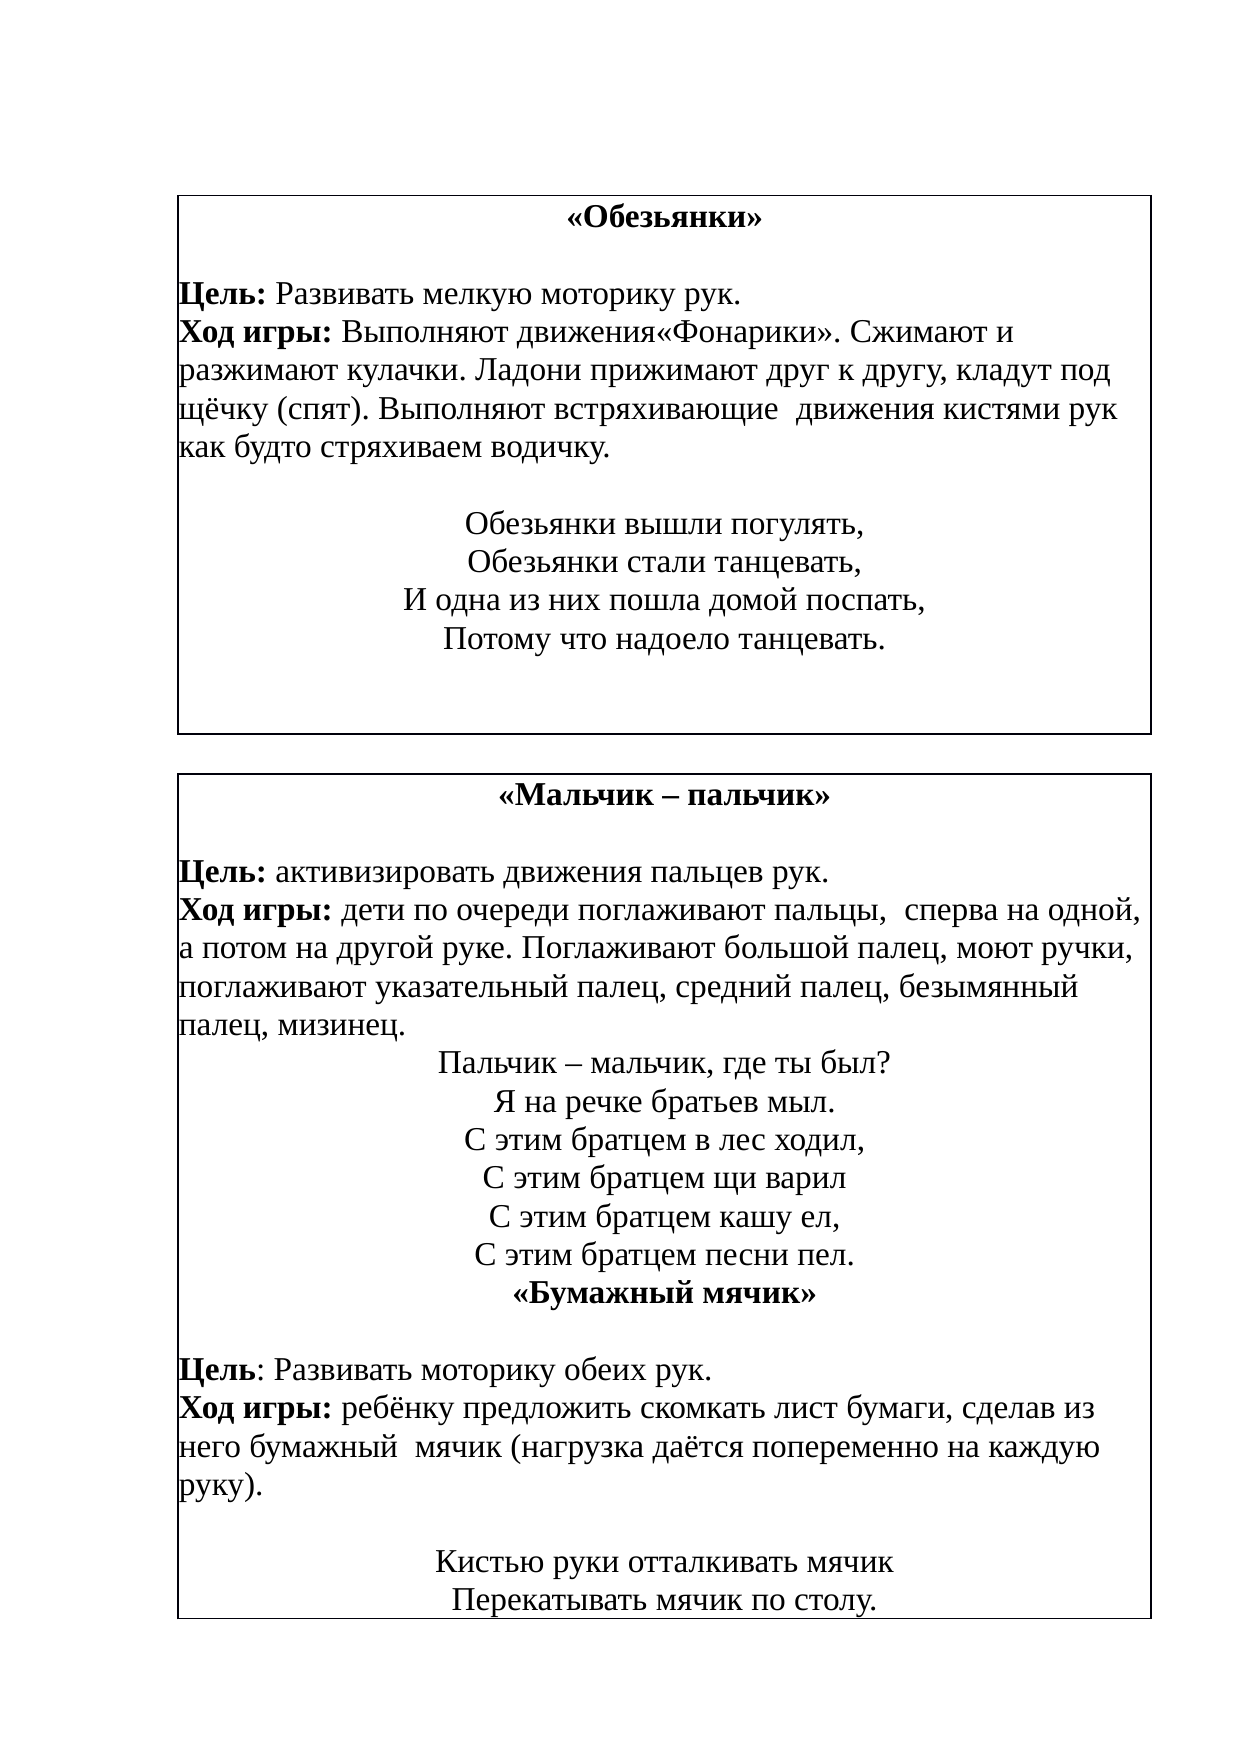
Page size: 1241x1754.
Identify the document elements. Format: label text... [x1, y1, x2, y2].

text Кистью руки отталкивать мячик [179, 1539, 1150, 1578]
text Ход игры: ребёнку предложить скомкать лист бумаги, сделав из него бумажный мячик (нагрузка даётся попеременно на каждую руку). [179, 1386, 1150, 1501]
text С этим братцем в лес ходил, [179, 1118, 1150, 1156]
text И одна из них пошла домой поспать, [179, 578, 1150, 616]
text С этим братцем щи варил [179, 1156, 1150, 1194]
text Ход игры: Выполняют движения«Фонарики». Сжимают и разжимают кулачки. Ладони прижимают друг к другу, кладут под щёчку (спят). Выполняют встряхивающие движения кистями рук как будто стряхиваем водичку. [179, 310, 1150, 463]
text Пальчик – мальчик, где ты был? [179, 1041, 1150, 1079]
text Цель: Развивать мелкую моторику рук. [179, 271, 1150, 310]
text Потому что надоело танцевать. [179, 616, 1150, 655]
text Обезьянки стали танцевать, [179, 540, 1150, 578]
text Перекатывать мячик по столу. [179, 1578, 1150, 1618]
text Обезьянки вышли погулять, [179, 501, 1150, 540]
text С этим братцем кашу ел, [179, 1194, 1150, 1233]
text Цель: Развивать моторику обеих рук. [179, 1348, 1150, 1386]
text Цель: активизировать движения пальцев рук. [179, 849, 1150, 888]
text Ход игры: дети по очереди поглаживают пальцы, сперва на одной, а потом на другой руке. Поглаживают большой палец, моют ручки, поглаживают указательный палец, средний палец, безымянный палец, мизинец. [179, 888, 1150, 1041]
text «Бумажный мячик» [179, 1271, 1150, 1309]
text С этим братцем песни пел. [179, 1233, 1150, 1271]
text Я на речке братьев мыл. [179, 1079, 1150, 1118]
text «Мальчик – пальчик» [179, 775, 1150, 811]
text «Обезьянки» [179, 196, 1150, 233]
